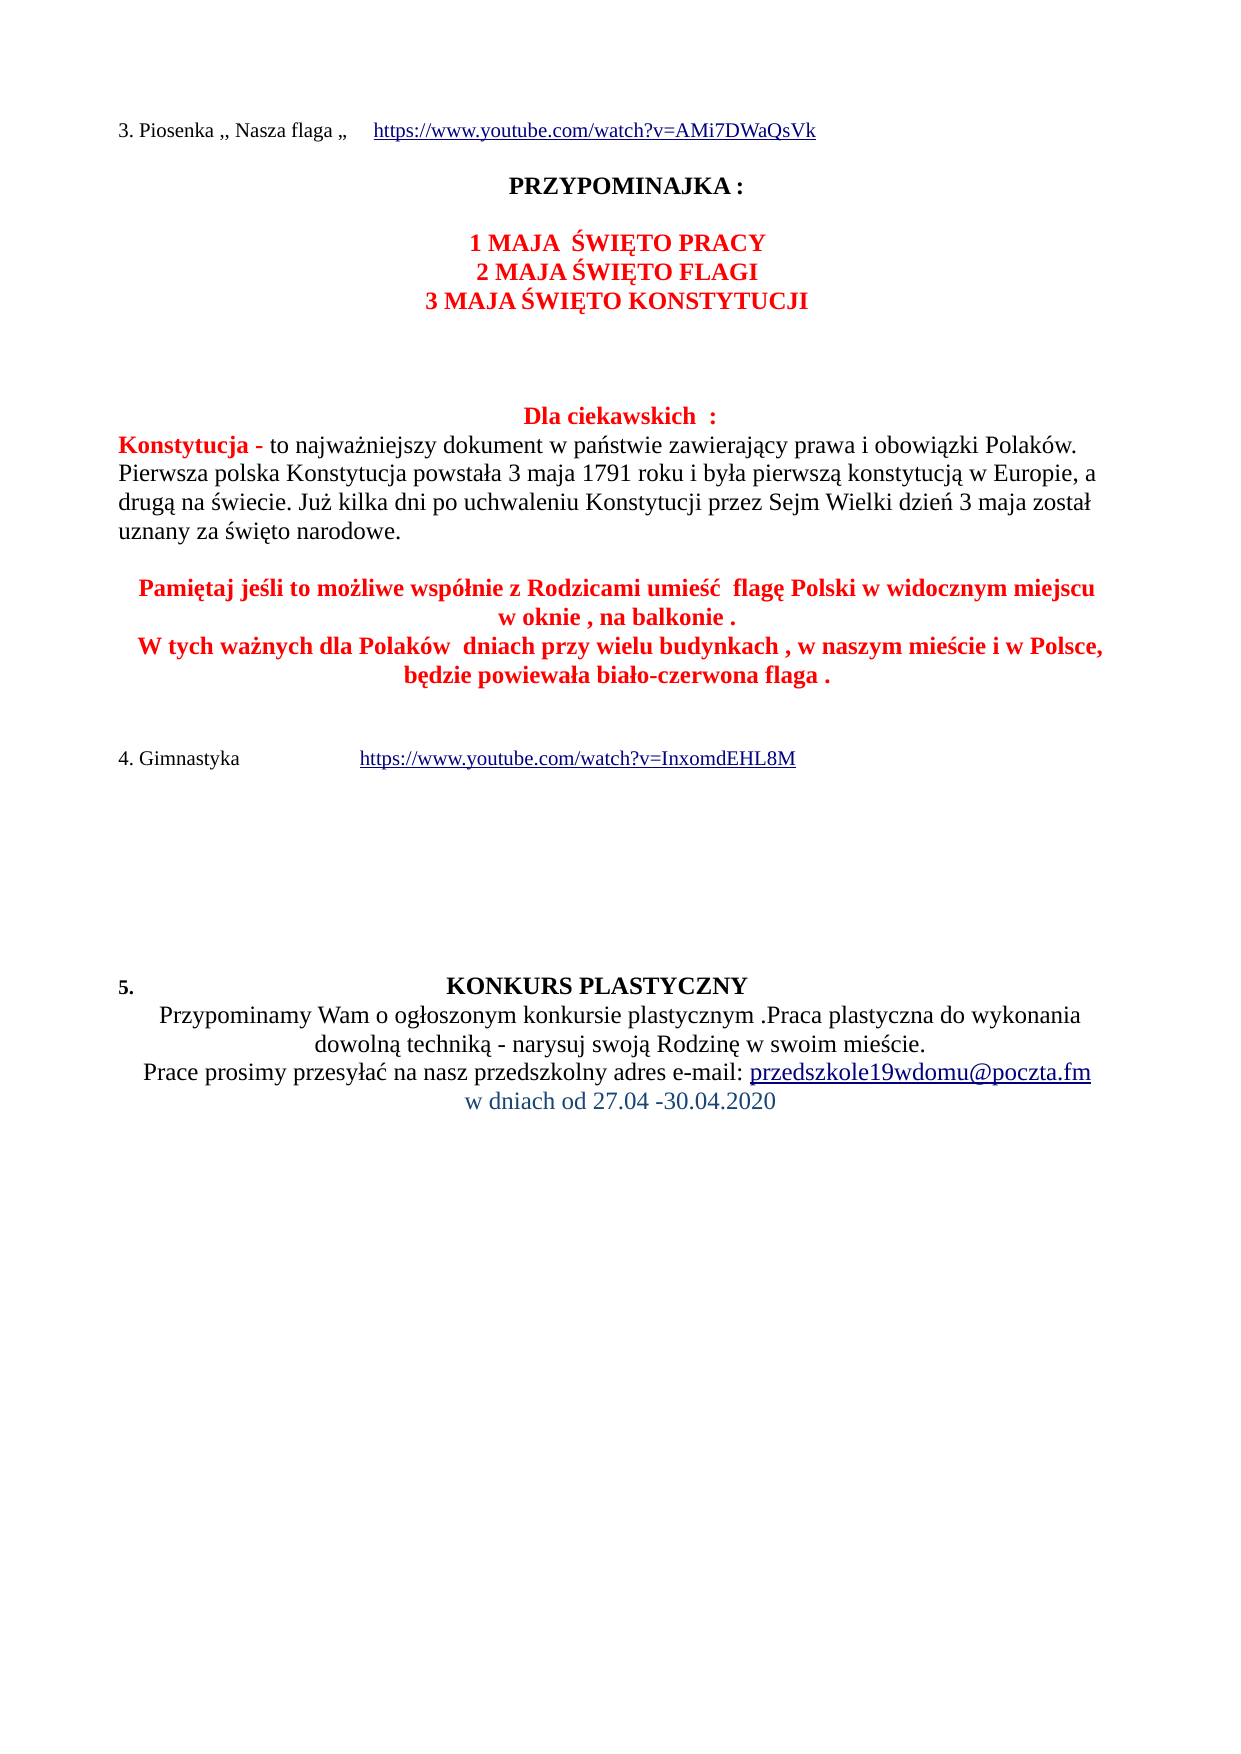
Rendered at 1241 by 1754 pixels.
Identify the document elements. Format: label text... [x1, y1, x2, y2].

text 4. Gimnastyka https://www.youtube.com/watch?v=InxomdEHL8M [118, 746, 1122, 770]
text Konstytucja - to najważniejszy dokument w państwie zawierający prawa i obowiązki Polaków. Pierwsza polska Konstytucja powstała 3 maja 1791 roku i była pierwszą konstytucją w Europie, a drugą na świecie. Już kilka dni po uchwaleniu Konstytucji przez Sejm Wielki dzień 3 maja został uznany za święto narodowe. [118, 430, 1122, 545]
text 1 MAJA ŚWIĘTO PRACY [118, 228, 1122, 257]
text Dla ciekawskich : [118, 401, 1122, 430]
text 5. KONKURS PLASTYCZNY [118, 971, 1122, 1000]
text 3. Piosenka ,, Nasza flaga „ https://www.youtube.com/watch?v=AMi7DWaQsVk [118, 118, 1122, 142]
text w oknie , na balkonie . [118, 602, 1122, 631]
text 3 MAJA ŚWIĘTO KONSTYTUCJI [118, 286, 1122, 315]
text w dniach od 27.04 -30.04.2020 [118, 1086, 1122, 1115]
text 2 MAJA ŚWIĘTO FLAGI [118, 257, 1122, 286]
text PRZYPOMINAJKA : [118, 171, 1122, 200]
text Pamiętaj jeśli to możliwe współnie z Rodzicami umieść flagę Polski w widocznym miejscu [118, 573, 1122, 602]
text Prace prosimy przesyłać na nasz przedszkolny adres e-mail: przedszkole19wdomu@poczta.fm [118, 1057, 1122, 1086]
text W tych ważnych dla Polaków dniach przy wielu budynkach , w naszym mieście i w Polsce, będzie powiewała biało-czerwona flaga . [118, 631, 1122, 688]
text Przypominamy Wam o ogłoszonym konkursie plastycznym .Praca plastyczna do wykonania dowolną techniką - narysuj swoją Rodzinę w swoim mieście. [118, 1000, 1122, 1057]
